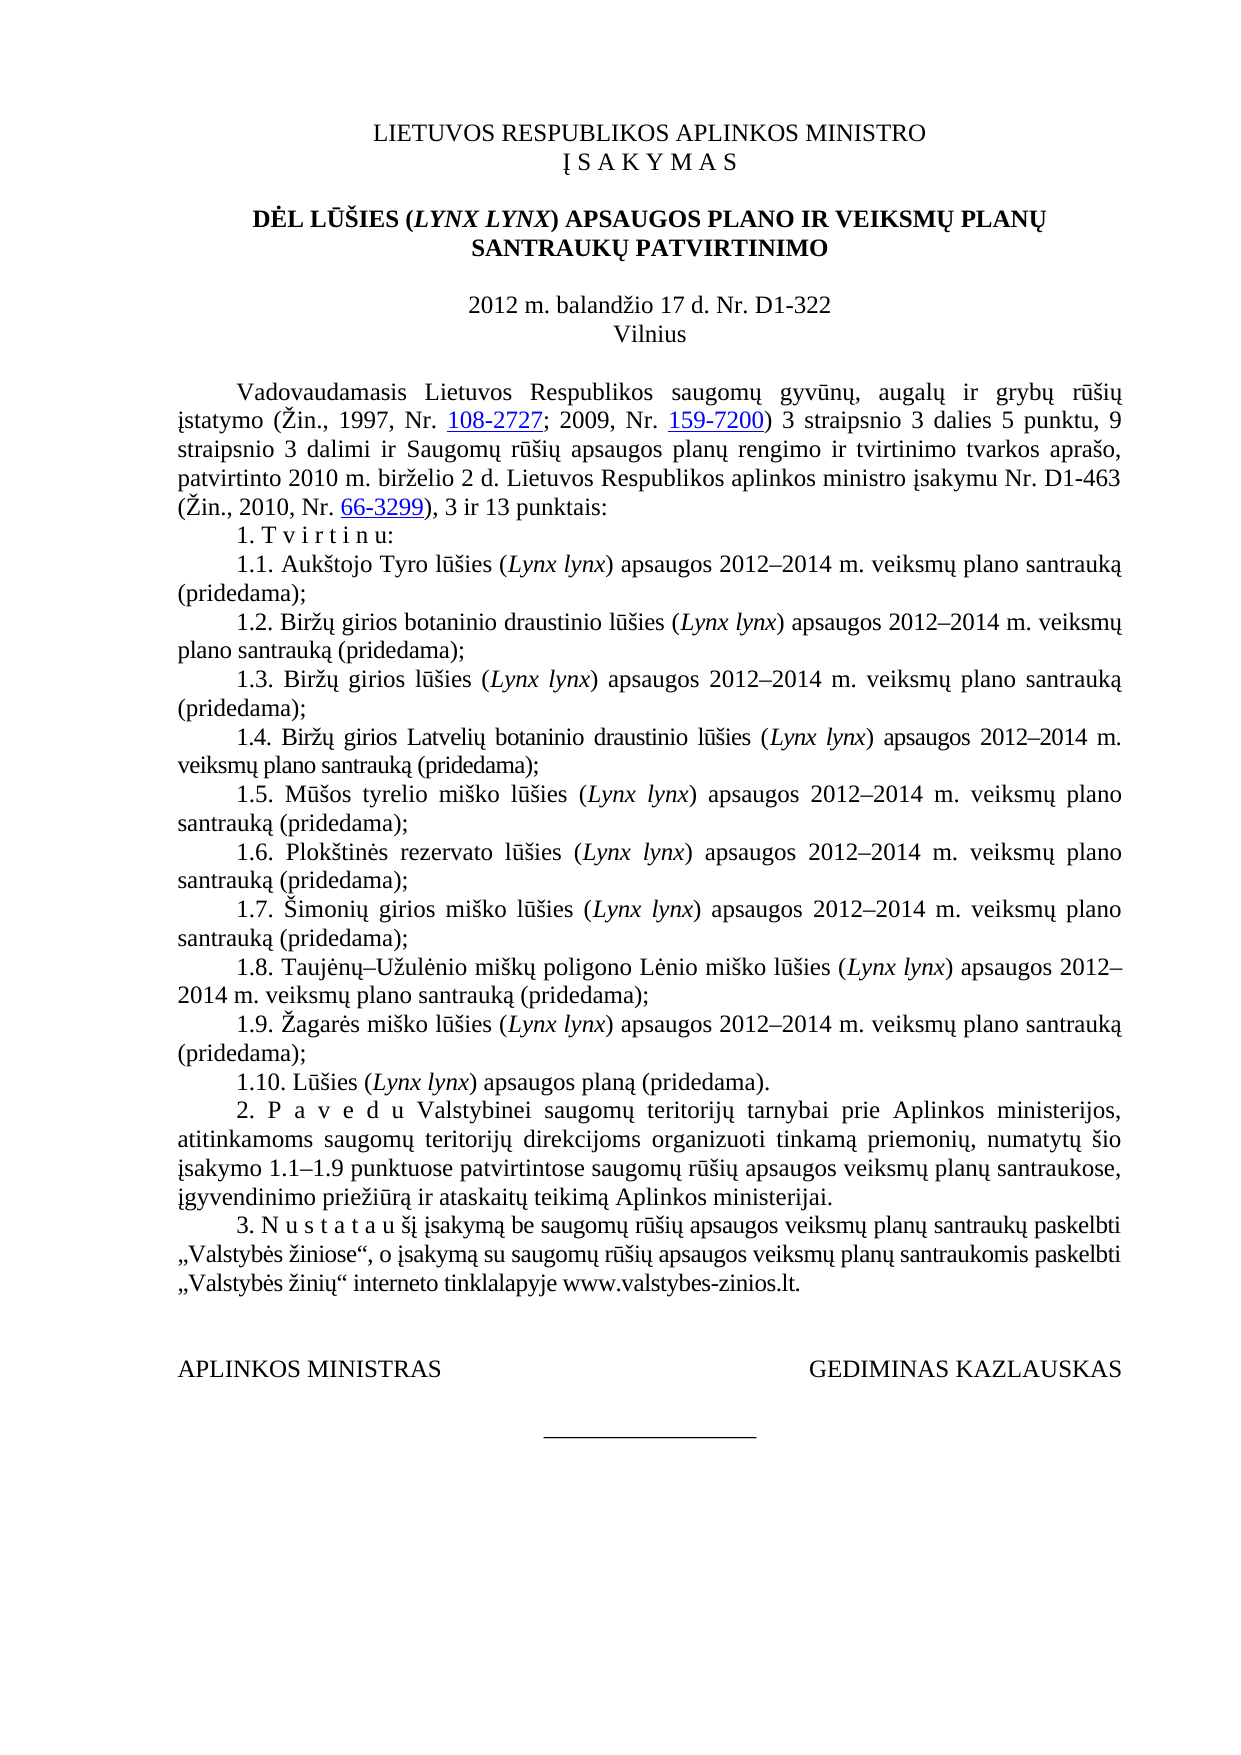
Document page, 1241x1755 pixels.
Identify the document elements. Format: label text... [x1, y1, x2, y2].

text 1.3. Biržų girios lūšies (Lynx lynx) apsaugos 2012–2014 m. veiksmų plano santrauką (pridedama); [177, 664, 1122, 722]
text Aplinkos ministras Gediminas Kazlauskas [177, 1354, 1122, 1383]
text 1.1. Aukštojo Tyro lūšies (Lynx lynx) apsaugos 2012–2014 m. veiksmų plano santrauką (pridedama); [177, 549, 1122, 607]
text 1.4. Biržų girios Latvelių botaninio draustinio lūšies (Lynx lynx) apsaugos 2012–2014 m. veiksmų plano santrauką (pridedama); [177, 722, 1122, 779]
text 3. N u s t a t a u šį įsakymą be saugomų rūšių apsaugos veiksmų planų santraukų paskelbti „Valstybės žiniose“, o įsakymą su saugomų rūšių apsaugos veiksmų planų santraukomis paskelbti „Valstybės žinių“ interneto tinklalapyje www.valstybes-zinios.lt. [177, 1211, 1122, 1297]
text 1.8. Taujėnų–Užulėnio miškų poligono Lėnio miško lūšies (Lynx lynx) apsaugos 2012–2014 m. veiksmų plano santrauką (pridedama); [177, 952, 1122, 1009]
text Vilnius [177, 319, 1122, 348]
text 1.5. Mūšos tyrelio miško lūšies (Lynx lynx) apsaugos 2012–2014 m. veiksmų plano santrauką (pridedama); [177, 779, 1122, 837]
text 1. T v i r t i n u: [177, 521, 1122, 549]
text 1.10. Lūšies (Lynx lynx) apsaugos planą (pridedama). [177, 1067, 1122, 1096]
text LIETUVOS RESPUBLIKOS APLINKOS MINISTRO [177, 118, 1122, 147]
text 1.6. Plokštinės rezervato lūšies (Lynx lynx) apsaugos 2012–2014 m. veiksmų plano santrauką (pridedama); [177, 837, 1122, 894]
text 1.9. Žagarės miško lūšies (Lynx lynx) apsaugos 2012–2014 m. veiksmų plano santrauką (pridedama); [177, 1009, 1122, 1067]
text Vadovaudamasis Lietuvos Respublikos saugomų gyvūnų, augalų ir grybų rūšių įstatymo (Žin., 1997, Nr. 108-2727; 2009, Nr. 159-7200) 3 straipsnio 3 dalies 5 punktu, 9 straipsnio 3 dalimi ir Saugomų rūšių apsaugos planų rengimo ir tvirtinimo tvarkos aprašo, patvirtinto 2010 m. birželio 2 d. Lietuvos Respublikos aplinkos ministro įsakymu Nr. D1-463 (Žin., 2010, Nr. 66-3299), 3 ir 13 punktais: [177, 377, 1122, 521]
text 1.7. Šimonių girios miško lūšies (Lynx lynx) apsaugos 2012–2014 m. veiksmų plano santrauką (pridedama); [177, 894, 1122, 952]
text 2. P a v e d u Valstybinei saugomų teritorijų tarnybai prie Aplinkos ministerijos, atitinkamoms saugomų teritorijų direkcijoms organizuoti tinkamą priemonių, numatytų šio įsakymo 1.1–1.9 punktuose patvirtintose saugomų rūšių apsaugos veiksmų planų santraukose, įgyvendinimo priežiūrą ir ataskaitų teikimą Aplinkos ministerijai. [177, 1096, 1122, 1211]
text 1.2. Biržų girios botaninio draustinio lūšies (Lynx lynx) apsaugos 2012–2014 m. veiksmų plano santrauką (pridedama); [177, 607, 1122, 664]
text DĖL LŪŠIES (LYNX LYNX) APSAUGOS PLANO IR VEIKSMŲ PLANŲ SANTRAUKŲ PATVIRTINIMO [177, 204, 1122, 262]
text 2012 m. balandžio 17 d. Nr. D1-322 [177, 291, 1122, 319]
text Į S A K Y M A S [177, 147, 1122, 176]
text _________________ [177, 1412, 1122, 1441]
